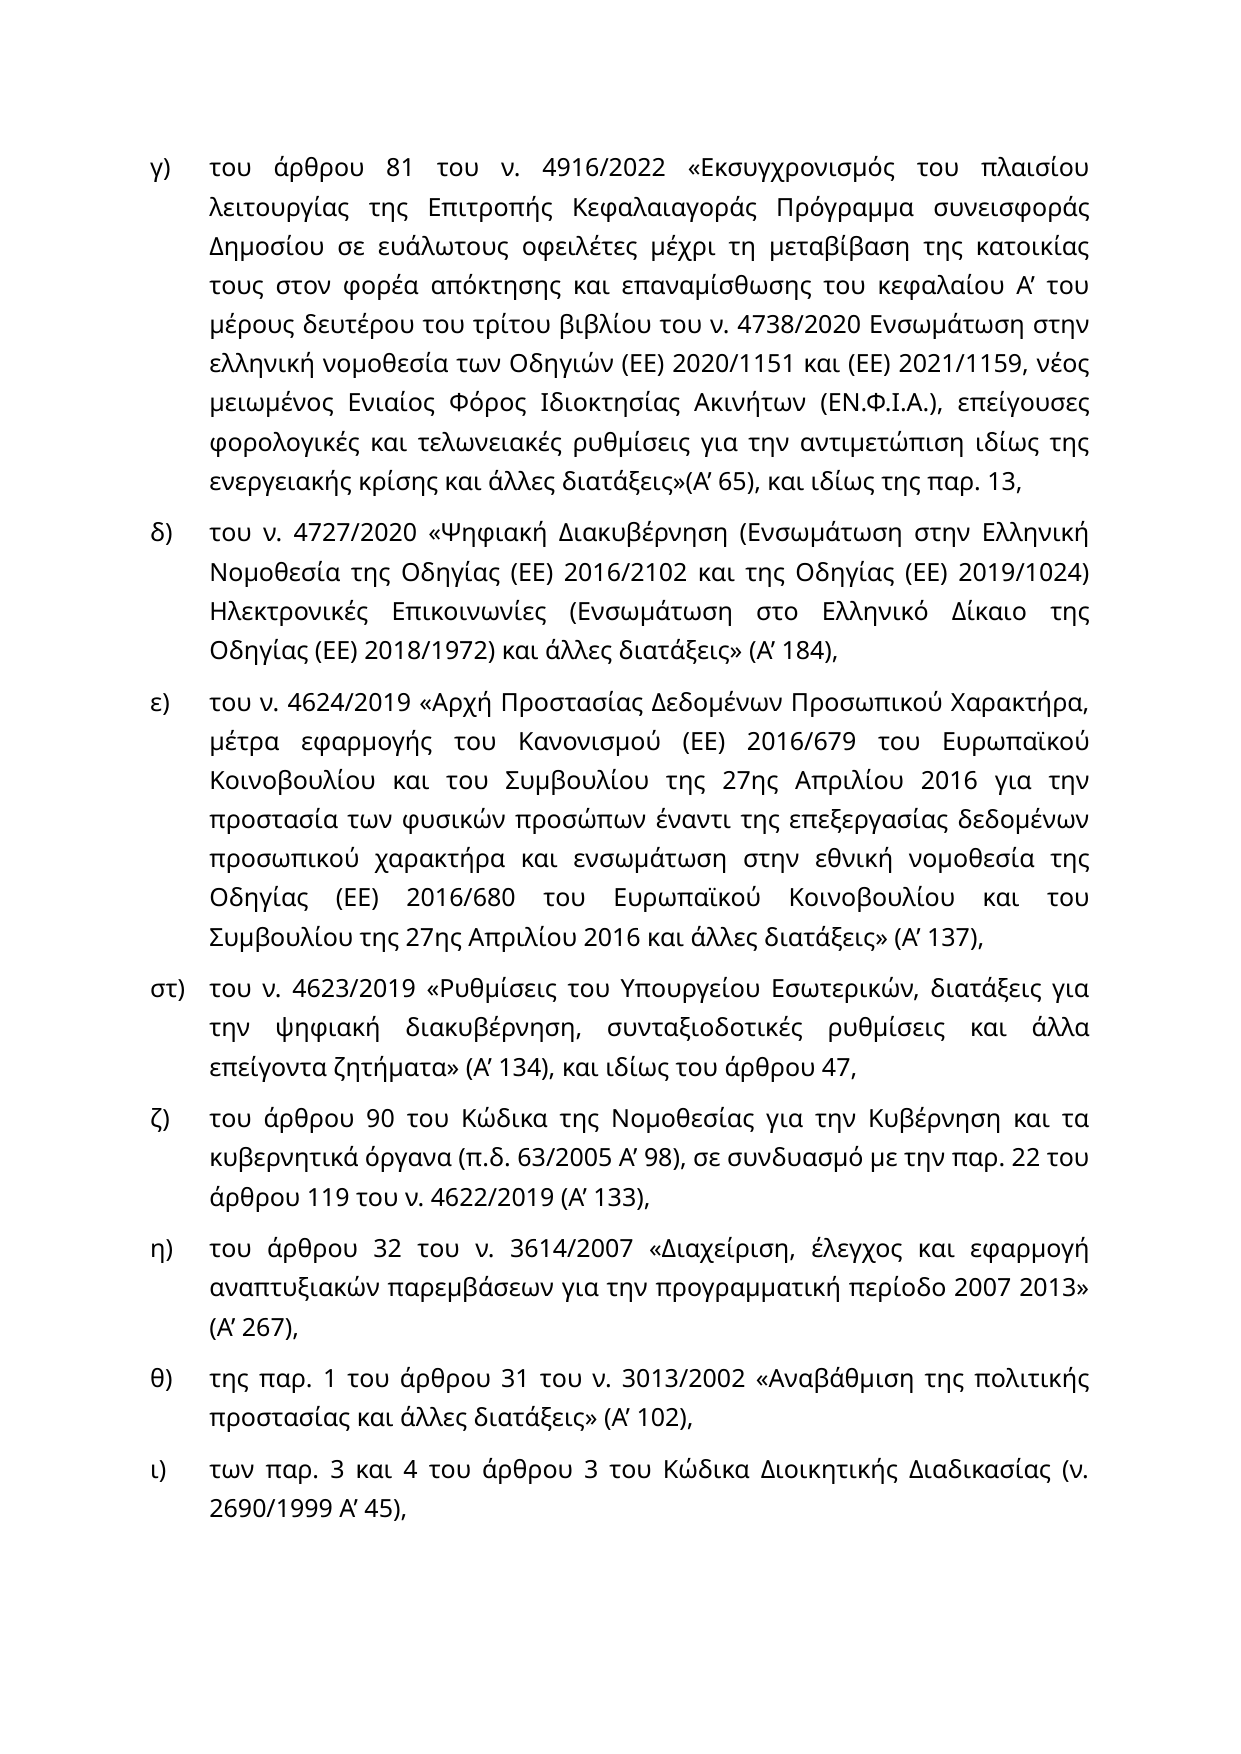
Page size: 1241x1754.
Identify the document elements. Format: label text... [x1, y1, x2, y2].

list ζ) του άρθρου 90 του Κώδικα της Νομοθεσίας για την Κυβέρνηση και τα κυβερνητικά όργανα (π.δ. 63/2005 Α’ 98), σε συνδυασμό με την παρ. 22 του άρθρου 119 του ν. 4622/2019 (Α’ 133), [150, 1101, 1090, 1213]
list γ) του άρθρου 81 του ν. 4916/2022 «Εκσυγχρονισμός του πλαισίου λειτουργίας της Επιτροπής Κεφαλαιαγοράς Πρόγραμμα συνεισφοράς Δημοσίου σε ευάλωτους οφειλέτες μέχρι τη μεταβίβαση της κατοικίας τους στον φορέα απόκτησης και επαναμίσθωσης του κεφαλαίου Α’ του μέρους δευτέρου του τρίτου βιβλίου του ν. 4738/2020 Ενσωμάτωση στην ελληνική νομοθεσία των Οδηγιών (ΕΕ) 2020/1151 και (ΕΕ) 2021/1159, νέος μειωμένος Ενιαίος Φόρος Ιδιοκτησίας Ακινήτων (ΕΝ.Φ.Ι.Α.), επείγουσες φορολογικές και τελωνειακές ρυθμίσεις για την αντιμετώπιση ιδίως της ενεργειακής κρίσης και άλλες διατάξεις»(Α’ 65), και ιδίως της παρ. 13, [150, 150, 1090, 497]
list η) του άρθρου 32 του ν. 3614/2007 «Διαχείριση, έλεγχος και εφαρμογή αναπτυξιακών παρεμβάσεων για την προγραμματική περίοδο 2007 2013» (Α’ 267), [150, 1231, 1090, 1343]
list ε) του ν. 4624/2019 «Αρχή Προστασίας Δεδομένων Προσωπικού Χαρακτήρα, μέτρα εφαρμογής του Κανονισμού (ΕΕ) 2016/679 του Ευρωπαϊκού Κοινοβουλίου και του Συμβουλίου της 27ης Απριλίου 2016 για την προστασία των φυσικών προσώπων έναντι της επεξεργασίας δεδομένων προσωπικού χαρακτήρα και ενσωμάτωση στην εθνική νομοθεσία της Οδηγίας (ΕΕ) 2016/680 του Ευρωπαϊκού Κοινοβουλίου και του Συμβουλίου της 27ης Απριλίου 2016 και άλλες διατάξεις» (Α’ 137), [150, 684, 1090, 953]
list στ) του ν. 4623/2019 «Ρυθμίσεις του Υπουργείου Εσωτερικών, διατάξεις για την ψηφιακή διακυβέρνηση, συνταξιοδοτικές ρυθμίσεις και άλλα επείγοντα ζητήματα» (Α’ 134), και ιδίως του άρθρου 47, [150, 971, 1090, 1083]
list ι) των παρ. 3 και 4 του άρθρου 3 του Κώδικα Διοικητικής Διαδικασίας (ν. 2690/1999 Α’ 45), [150, 1452, 1090, 1525]
list θ) της παρ. 1 του άρθρου 31 του ν. 3013/2002 «Αναβάθμιση της πολιτικής προστασίας και άλλες διατάξεις» (Α’ 102), [150, 1361, 1090, 1434]
list δ) του ν. 4727/2020 «Ψηφιακή Διακυβέρνηση (Ενσωμάτωση στην Ελληνική Νομοθεσία της Οδηγίας (ΕΕ) 2016/2102 και της Οδηγίας (ΕΕ) 2019/1024) Ηλεκτρονικές Επικοινωνίες (Ενσωμάτωση στο Ελληνικό Δίκαιο της Οδηγίας (ΕΕ) 2018/1972) και άλλες διατάξεις» (Α’ 184), [150, 515, 1090, 667]
